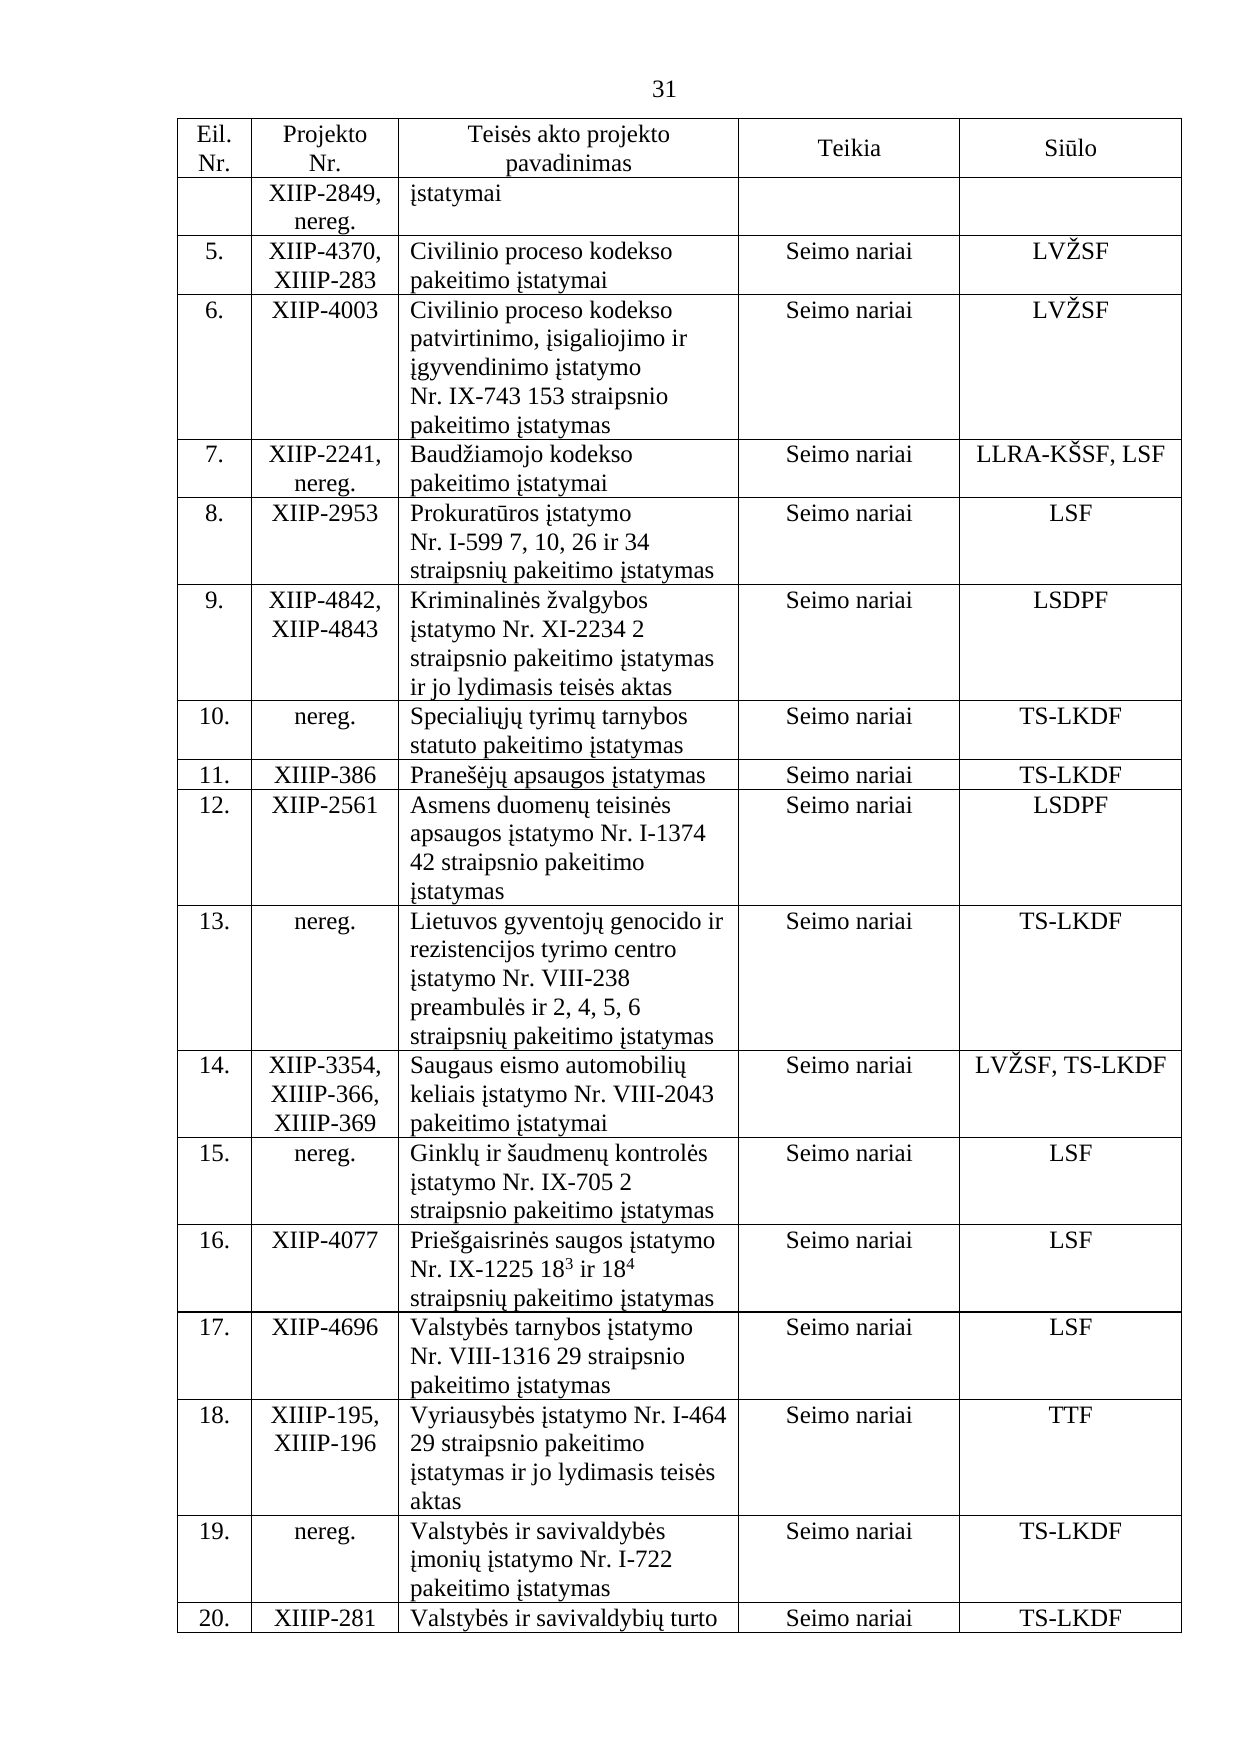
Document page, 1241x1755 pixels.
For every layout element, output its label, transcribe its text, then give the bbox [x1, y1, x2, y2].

table_cell Seimo nariai [739, 790, 959, 905]
table_cell XIIP-2849, nereg. [252, 178, 398, 235]
table_cell LSF [960, 498, 1181, 584]
table_cell Seimo nariai [739, 236, 959, 294]
table_header Siūlo [960, 119, 1181, 177]
table_cell Seimo nariai [739, 440, 959, 497]
table_cell TS-LKDF [960, 701, 1181, 759]
table_cell Saugaus eismo automobilių keliais įstatymo Nr. VIII-2043 pakeitimo įstatymai [399, 1051, 738, 1137]
table_cell LSDPF [960, 790, 1181, 905]
table_cell [739, 178, 959, 235]
table_cell Valstybės ir savivaldybių turto [399, 1603, 738, 1632]
table_cell 5. [178, 236, 251, 294]
table_cell XIIIP-195, XIIIP-196 [252, 1400, 398, 1515]
table_cell Seimo nariai [739, 1400, 959, 1515]
table_cell nereg. [252, 1138, 398, 1224]
table_cell 9. [178, 585, 251, 700]
table_cell [960, 178, 1181, 235]
table_cell 13. [178, 906, 251, 1049]
table_cell Seimo nariai [739, 1516, 959, 1602]
table_cell Seimo nariai [739, 1225, 959, 1311]
table_cell XIIIP-281 [252, 1603, 398, 1632]
table_cell 19. [178, 1516, 251, 1602]
table_cell XIIIP-386 [252, 760, 398, 789]
table_cell XIIP-3354, XIIIP-366, XIIIP-369 [252, 1051, 398, 1137]
table_cell 16. [178, 1225, 251, 1311]
table_cell nereg. [252, 701, 398, 759]
table_cell 20. [178, 1603, 251, 1632]
table_cell LSF [960, 1225, 1181, 1311]
table_cell įstatymai [399, 178, 738, 235]
table_cell 17. [178, 1313, 251, 1399]
table_cell 18. [178, 1400, 251, 1515]
table_cell Specialiųjų tyrimų tarnybos statuto pakeitimo įstatymas [399, 701, 738, 759]
table_cell Seimo nariai [739, 906, 959, 1049]
table_cell Valstybės tarnybos įstatymo Nr. VIII-1316 29 straipsnio pakeitimo įstatymas [399, 1313, 738, 1399]
table_cell XIIP-4370, XIIIP-283 [252, 236, 398, 294]
table_cell nereg. [252, 1516, 398, 1602]
table_cell Seimo nariai [739, 498, 959, 584]
table_cell Valstybės ir savivaldybės įmonių įstatymo Nr. I-722 pakeitimo įstatymas [399, 1516, 738, 1602]
table_header Eil. Nr. [178, 119, 251, 177]
table_cell LSDPF [960, 585, 1181, 700]
table_cell Asmens duomenų teisinės apsaugos įstatymo Nr. I-1374 42 straipsnio pakeitimo įstatymas [399, 790, 738, 905]
table_cell Priešgaisrinės saugos įstatymo Nr. IX-1225 183 ir 184 straipsnių pakeitimo įstatymas [399, 1225, 738, 1311]
table_cell TTF [960, 1400, 1181, 1515]
table_cell LSF [960, 1313, 1181, 1399]
table_cell Baudžiamojo kodekso pakeitimo įstatymai [399, 440, 738, 497]
table_cell XIIP-2953 [252, 498, 398, 584]
table_cell TS-LKDF [960, 760, 1181, 789]
table_cell Vyriausybės įstatymo Nr. I-464 29 straipsnio pakeitimo įstatymas ir jo lydimasis teisės aktas [399, 1400, 738, 1515]
table_cell Prokuratūros įstatymo Nr. I-599 7, 10, 26 ir 34 straipsnių pakeitimo įstatymas [399, 498, 738, 584]
table_cell Civilinio proceso kodekso patvirtinimo, įsigaliojimo ir įgyvendinimo įstatymo Nr. IX-743 153 straipsnio pakeitimo įstatymas [399, 295, 738, 438]
table_cell LVŽSF [960, 295, 1181, 438]
table_cell Seimo nariai [739, 1603, 959, 1632]
table_header Projekto Nr. [252, 119, 398, 177]
table_cell XIIP-2241, nereg. [252, 440, 398, 497]
table_cell Seimo nariai [739, 295, 959, 438]
table_cell 8. [178, 498, 251, 584]
table_cell Kriminalinės žvalgybos įstatymo Nr. XI-2234 2 straipsnio pakeitimo įstatymas ir jo lydimasis teisės aktas [399, 585, 738, 700]
table_cell Seimo nariai [739, 585, 959, 700]
table_cell Ginklų ir šaudmenų kontrolės įstatymo Nr. IX-705 2 straipsnio pakeitimo įstatymas [399, 1138, 738, 1224]
table_cell Seimo nariai [739, 701, 959, 759]
table_cell Seimo nariai [739, 1138, 959, 1224]
table_cell XIIP-4077 [252, 1225, 398, 1311]
table_cell 15. [178, 1138, 251, 1224]
table_cell 6. [178, 295, 251, 438]
table_cell LVŽSF [960, 236, 1181, 294]
table_header Teikia [739, 119, 959, 177]
table_cell TS-LKDF [960, 906, 1181, 1049]
table_cell 7. [178, 440, 251, 497]
table_cell 14. [178, 1051, 251, 1137]
table_cell 10. [178, 701, 251, 759]
table_cell LLRA-KŠSF, LSF [960, 440, 1181, 497]
table_cell [178, 178, 251, 235]
table_cell 11. [178, 760, 251, 789]
table_cell Seimo nariai [739, 760, 959, 789]
table_cell TS-LKDF [960, 1516, 1181, 1602]
table_cell Seimo nariai [739, 1313, 959, 1399]
table_cell XIIP-4696 [252, 1313, 398, 1399]
table_cell Seimo nariai [739, 1051, 959, 1137]
table_header Teisės akto projekto pavadinimas [399, 119, 738, 177]
table_cell LSF [960, 1138, 1181, 1224]
table_cell XIIP-2561 [252, 790, 398, 905]
table_cell XIIP-4842, XIIP-4843 [252, 585, 398, 700]
table_cell Pranešėjų apsaugos įstatymas [399, 760, 738, 789]
table_cell nereg. [252, 906, 398, 1049]
table_cell TS-LKDF [960, 1603, 1181, 1632]
table_cell 12. [178, 790, 251, 905]
table_cell Civilinio proceso kodekso pakeitimo įstatymai [399, 236, 738, 294]
table_cell LVŽSF, TS-LKDF [960, 1051, 1181, 1137]
table_cell Lietuvos gyventojų genocido ir rezistencijos tyrimo centro įstatymo Nr. VIII-238 preambulės ir 2, 4, 5, 6 straipsnių pakeitimo įstatymas [399, 906, 738, 1049]
table_cell XIIP-4003 [252, 295, 398, 438]
